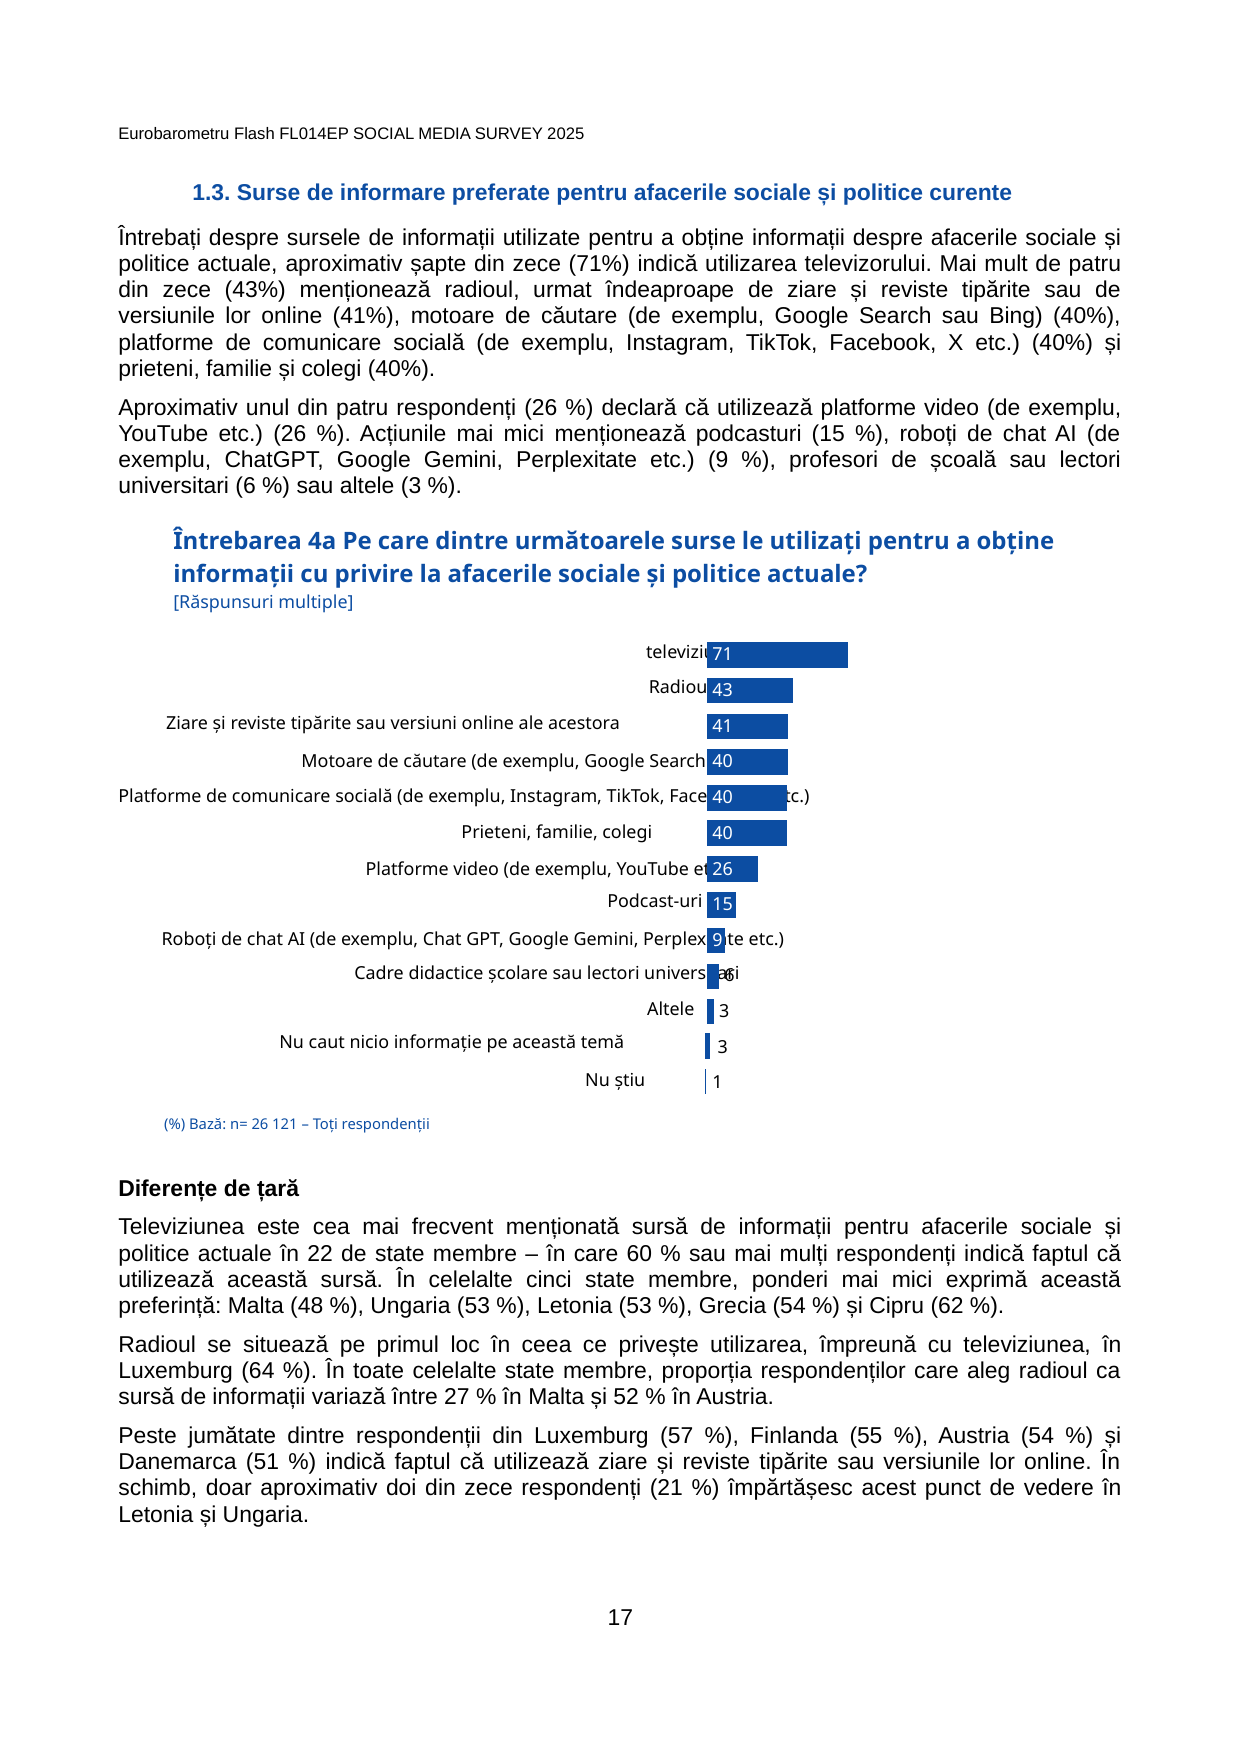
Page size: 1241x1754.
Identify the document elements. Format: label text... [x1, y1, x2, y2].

text Diferențe de țară [118, 1175, 1122, 1201]
text Întrebați despre sursele de informații utilizate pentru a obține informații despre afacerile sociale și politice actuale, aproximativ șapte din zece (71%) indică utilizarea televizorului. Mai mult de patru din zece (43%) menționează radioul, urmat îndeaproape de ziare și reviste tipărite sau de versiunile lor online (41%), motoare de căutare (de exemplu, Google Search sau Bing) (40%), platforme de comunicare socială (de exemplu, Instagram, TikTok, Facebook, X etc.) (40%) și prieteni, familie și colegi (40%). [118, 223, 1122, 382]
text Radioul se situează pe primul loc în ceea ce privește utilizarea, împreună cu televiziunea, în Luxemburg (64 %). În toate celelalte state membre, proporția respondenților care aleg radioul ca sursă de informații variază între 27 % în Malta și 52 % în Austria. [118, 1331, 1122, 1410]
text Aproximativ unul din patru respondenți (26 %) declară că utilizează platforme video (de exemplu, YouTube etc.) (26 %). Acțiunile mai mici menționează podcasturi (15 %), roboți de chat AI (de exemplu, ChatGPT, Google Gemini, Perplexitate etc.) (9 %), profesori de școală sau lectori universitari (6 %) sau altele (3 %). [118, 393, 1122, 499]
subtitle 1.3. Surse de informare preferate pentru afacerile sociale și politice curente [118, 179, 1122, 205]
text Televiziunea este cea mai frecvent menționată sursă de informații pentru afacerile sociale și politice actuale în 22 de state membre – în care 60 % sau mai mulți respondenți indică faptul că utilizează această sursă. În celelalte cinci state membre, ponderi mai mici exprimă această preferință: Malta (48 %), Ungaria (53 %), Letonia (53 %), Grecia (54 %) și Cipru (62 %). [118, 1213, 1122, 1319]
text Peste jumătate dintre respondenții din Luxemburg (57 %), Finlanda (55 %), Austria (54 %) și Danemarca (51 %) indică faptul că utilizează ziare și reviste tipărite sau versiunile lor online. În schimb, doar aproximativ doi din zece respondenți (21 %) împărtășesc acest punct de vedere în Letonia și Ungaria. [118, 1422, 1122, 1527]
